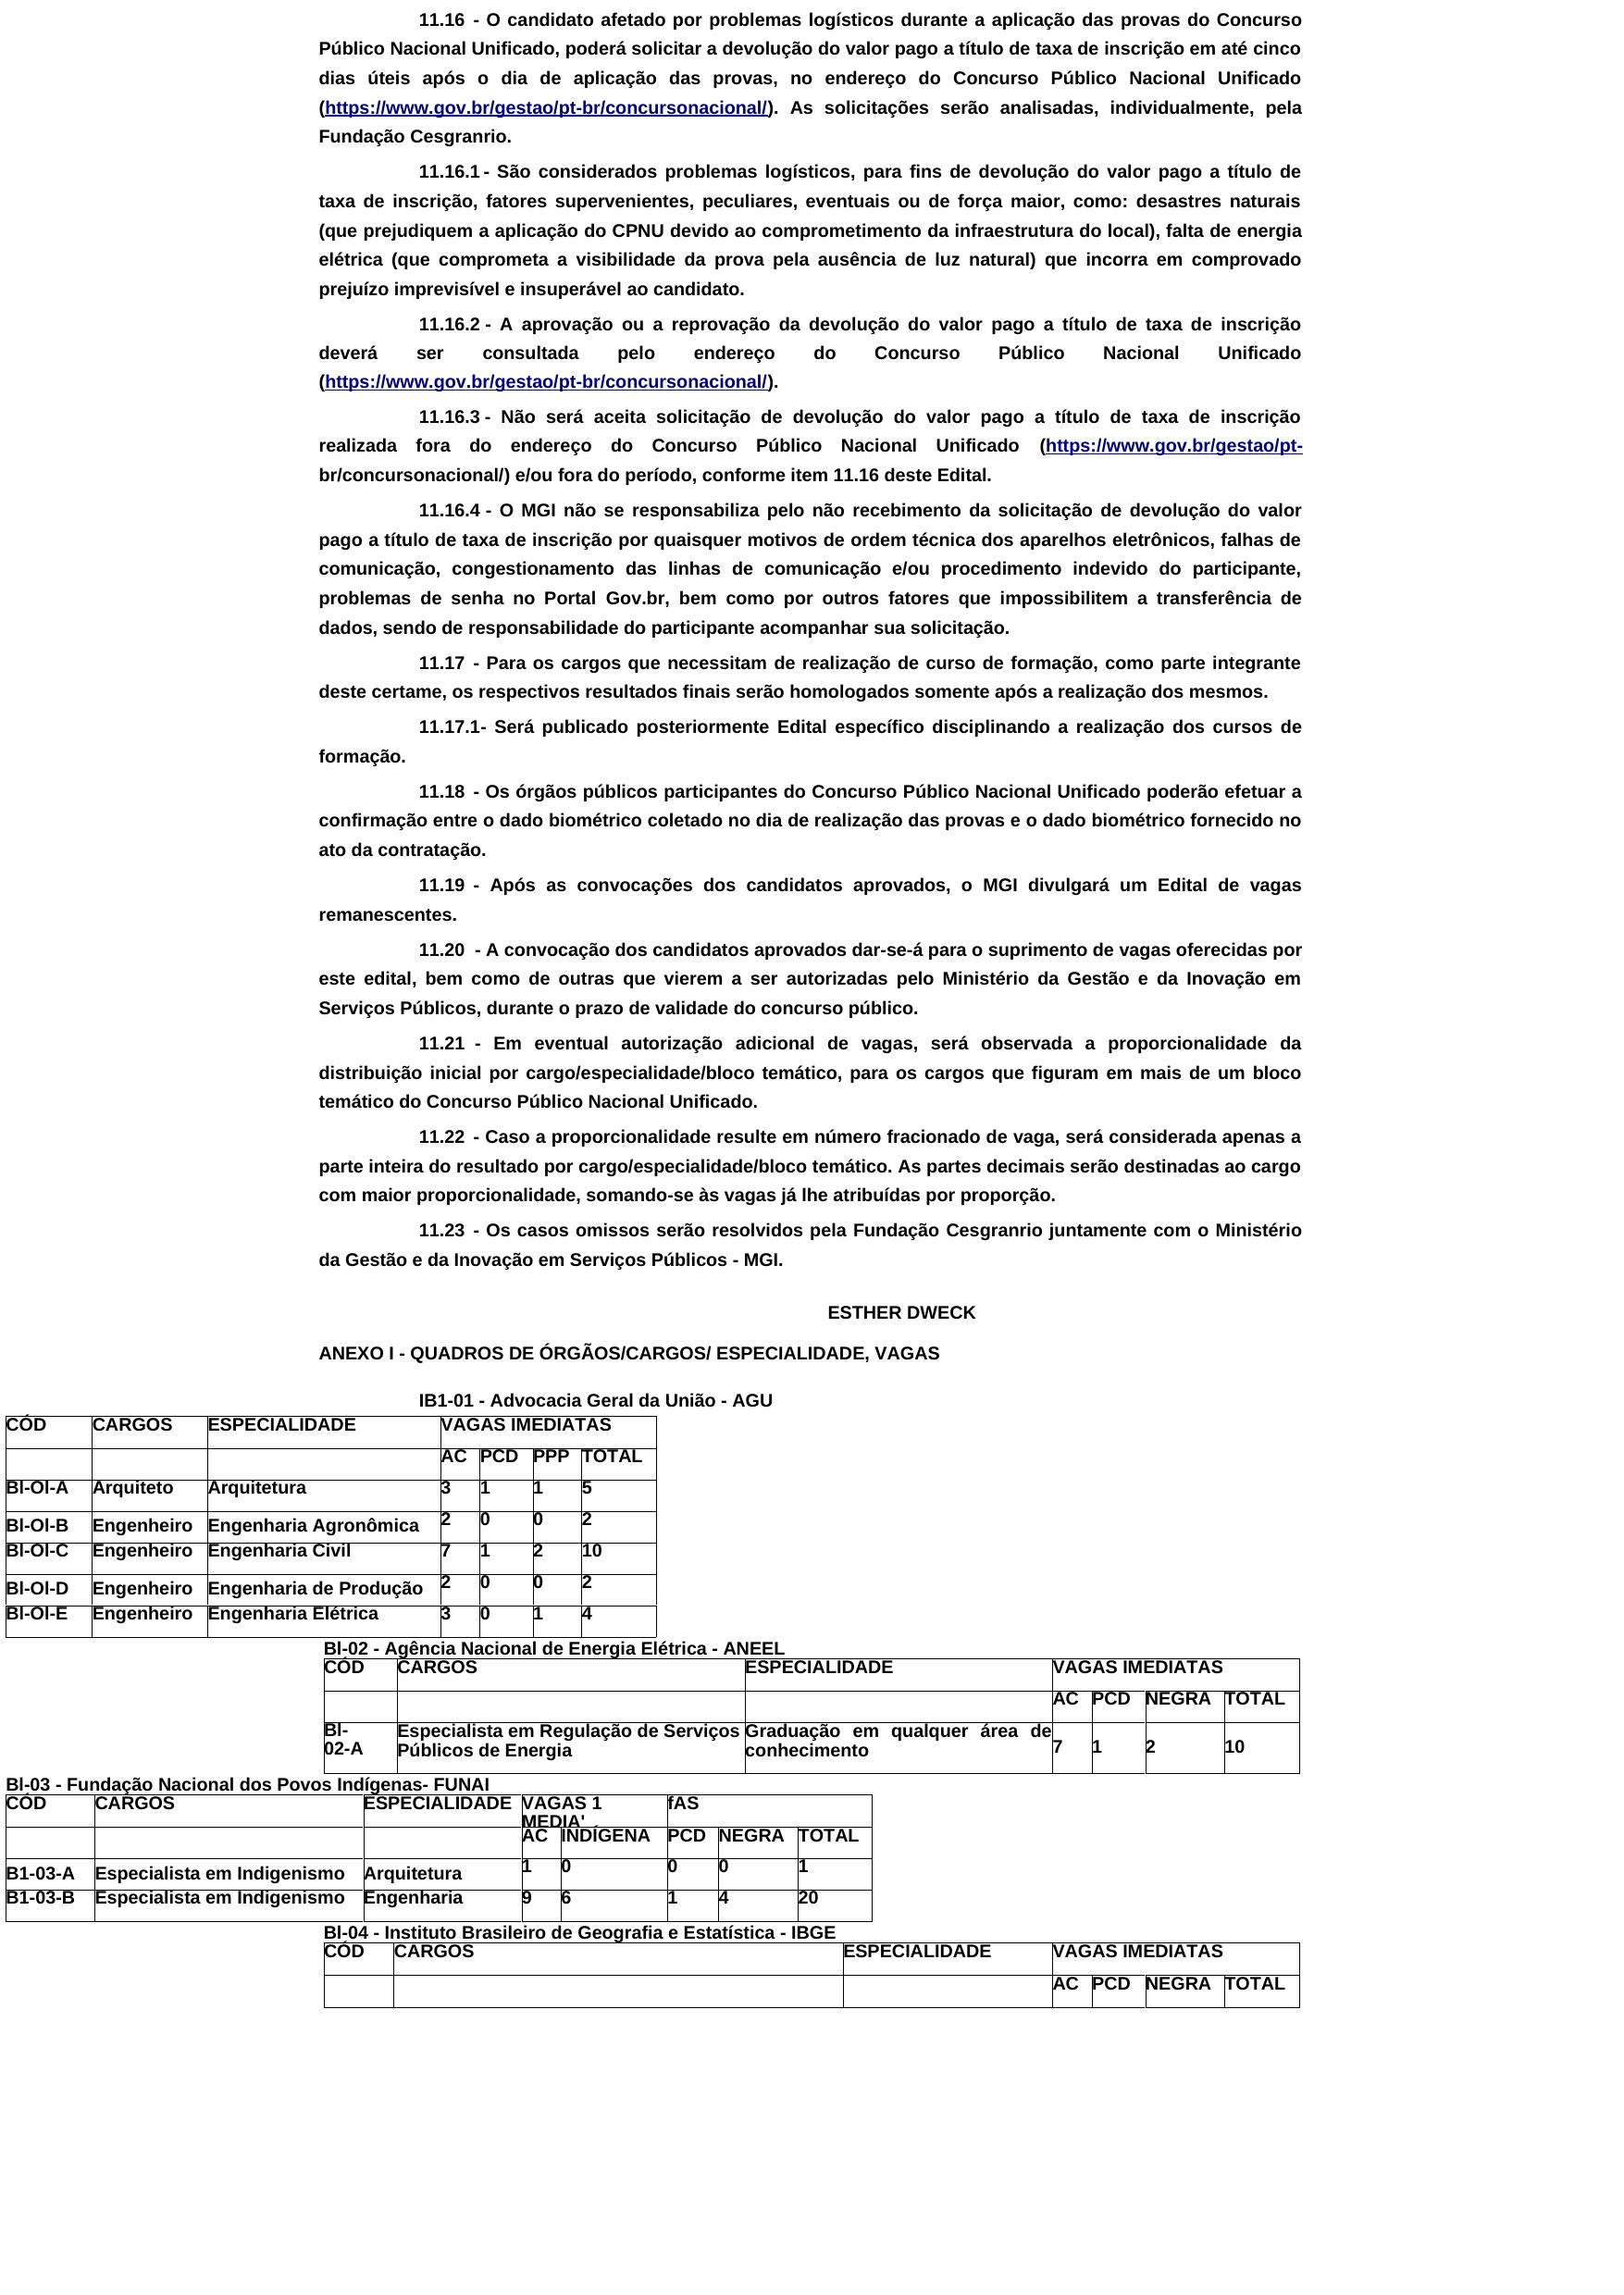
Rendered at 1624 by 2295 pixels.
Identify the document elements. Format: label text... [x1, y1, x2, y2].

table_header VAGAS IMEDIATAS [441, 1434, 656, 1448]
table_cell 2 [441, 1530, 479, 1543]
table_cell 4 [719, 1908, 798, 1921]
table_header CARGOS [398, 1677, 745, 1691]
table_cell [325, 1976, 393, 2007]
table_cell 9 [523, 1908, 561, 1921]
table_cell 5 [582, 1498, 656, 1511]
table_cell 0 [480, 1530, 533, 1543]
table_cell 7 [1053, 1723, 1092, 1739]
table_cell Engenharia de Produção [208, 1599, 440, 1605]
table_cell [746, 1692, 1052, 1722]
table_cell 0 [562, 1877, 667, 1890]
table_cell [398, 1692, 745, 1722]
list - O MGI não se responsabiliza pelo não recebimento da solicitação de devolução do valor pago a título de taxa de inscrição por quaisquer motivos de ordem técnica dos aparelhos eletrônicos, falhas de comunicação, congestionamento das linhas de comunicação e/ou procedimento indevido do participante, problemas de senha no Portal Gov.br, bem como por outros fatores que impossibilitem a transferência de dados, sendo de responsabilidade do participante acompanhar sua solicitação. [318, 493, 1303, 640]
table_cell 2 [1147, 1756, 1224, 1773]
table_cell Engenharia Civil [208, 1561, 440, 1574]
list - Os órgãos públicos participantes do Concurso Público Nacional Unificado poderão efetuar a confirmação entre o dado biométrico coletado no dia de realização das provas e o dado biométrico fornecido no ato da contratação. [318, 775, 1303, 862]
list - A convocação dos candidatos aprovados dar-se-á para o suprimento de vagas oferecidas por este edital, bem como de outras que vierem a ser autorizadas pelo Ministério da Gestão e da Inovação em Serviços Públicos, durante o prazo de validade do concurso público. [318, 933, 1303, 1021]
table_cell 4 [582, 1623, 656, 1637]
table_cell 2 [441, 1593, 479, 1605]
table_cell Engenheiro [93, 1536, 207, 1543]
text ANEXO I - QUADROS DE ÓRGÃOS/CARGOS/ ESPECIALIDADE, VAGAS IB1-01 - Advocacia Geral da União - AGU [318, 1322, 958, 1416]
table_cell 0 [480, 1623, 533, 1637]
table_cell Bl-Ol-C [6, 1561, 92, 1574]
table_cell Especialista em Indigenismo [95, 1859, 363, 1865]
table_cell Especialista em Indigenismo [95, 1908, 363, 1921]
table_cell NEGRA [1147, 1993, 1224, 2007]
table_cell 1 [534, 1623, 581, 1637]
list - Será publicado posteriormente Edital específico disciplinando a realização dos cursos de formação. [318, 710, 1303, 769]
table_cell Graduação em qualquer área de conhecimento [746, 1761, 1052, 1773]
table_cell PCD [1093, 1993, 1145, 2007]
table_cell 1 [480, 1498, 533, 1511]
table_cell 1 [523, 1877, 561, 1890]
table_cell B1-03-B [6, 1908, 94, 1921]
table_cell 10 [582, 1561, 656, 1574]
table_cell NEGRA [1147, 1709, 1224, 1722]
table_cell Arquitetura [365, 1859, 521, 1865]
table_cell AC [1053, 1709, 1092, 1722]
table_header ESPECIALIDADE [208, 1434, 440, 1448]
table_header CARGOS [394, 1961, 843, 1975]
table_cell 1 [534, 1498, 581, 1511]
table_header ESPECIALIDADE [746, 1677, 1052, 1691]
table_cell TOTAL [1225, 1993, 1299, 2007]
list - Os casos omissos serão resolvidos pela Fundação Cesgranrio juntamente com o Ministério da Gestão e da Inovação em Serviços Públicos - MGI. [318, 1214, 1303, 1272]
table_cell Bl-Ol-D [6, 1575, 92, 1581]
list - Não será aceita solicitação de devolução do valor pago a título de taxa de inscrição realizada fora do endereço do Concurso Público Nacional Unificado (https://www.gov.br/gestao/pt- br/concursonacional/) e/ou fora do período, conforme item 11.16 deste Edital. [318, 400, 1303, 488]
table_cell Engenharia Agronômica [208, 1536, 440, 1543]
list - A aprovação ou a reprovação da devolução do valor pago a título de taxa de inscrição deverá ser consultada pelo endereço do Concurso Público Nacional Unificado (https://www.gov.br/gestao/pt-br/concursonacional/). [318, 307, 1303, 394]
table_cell 1 [668, 1908, 718, 1921]
table_cell 10 [1225, 1723, 1299, 1739]
table_cell Engenharia de Produção [208, 1575, 440, 1581]
table_cell Engenheiro [93, 1599, 207, 1605]
table_cell Engenharia Agronômica [208, 1512, 440, 1518]
table_cell [365, 1828, 521, 1858]
list - Após as convocações dos candidatos aprovados, o MGI divulgará um Edital de vagas remanescentes. [318, 868, 1303, 927]
table_cell [95, 1828, 363, 1858]
table_cell Engenheiro [93, 1561, 207, 1574]
table_cell TOTAL [799, 1845, 872, 1858]
table_header VAGAS IMEDIATAS [1053, 1677, 1299, 1691]
table_cell AC [523, 1845, 561, 1858]
table_cell Engenheiro [93, 1512, 207, 1518]
table_cell Bl-Ol-E [6, 1623, 92, 1637]
table_cell NEGRA [719, 1845, 798, 1858]
table_cell 0 [668, 1877, 718, 1890]
table_cell 0 [534, 1530, 581, 1543]
table_cell 3 [441, 1623, 479, 1637]
table_cell 1 [1093, 1723, 1145, 1739]
table_cell PCD [668, 1845, 718, 1858]
table_cell B1-03-A [6, 1859, 94, 1865]
table_cell 7 [1053, 1756, 1092, 1773]
table_cell [6, 1449, 92, 1480]
table_cell 0 [534, 1593, 581, 1605]
text Bl-02 - Agência Nacional de Energia Elétrica - ANEEL [323, 1640, 1300, 1658]
table_header CÓD [325, 1677, 397, 1691]
table_cell [93, 1449, 207, 1480]
list - Para os cargos que necessitam de realização de curso de formação, como parte integrante deste certame, os respectivos resultados finais serão homologados somente após a realização dos mesmos. [318, 646, 1303, 704]
table_cell 2 [1147, 1723, 1224, 1739]
table_cell Especialista em Regulação de Serviços Públicos de Energia [398, 1761, 745, 1773]
table_cell PCD [480, 1467, 533, 1480]
list - São considerados problemas logísticos, para fins de devolução do valor pago a título de taxa de inscrição, fatores supervenientes, peculiares, eventuais ou de força maior, como: desastres naturais (que prejudiquem a aplicação do CPNU devido ao comprometimento da infraestrutura do local), falta de energia elétrica (que comprometa a visibilidade da prova pela ausência de luz natural) que incorra em comprovado prejuízo imprevisível e insuperável ao candidato. [318, 155, 1303, 302]
table_cell INDÍGENA [562, 1845, 667, 1858]
table_cell 20 [799, 1908, 872, 1921]
list - O candidato afetado por problemas logísticos durante a aplicação das provas do Concurso Público Nacional Unificado, poderá solicitar a devolução do valor pago a título de taxa de inscrição em até cinco dias úteis após o dia de aplicação das provas, no endereço do Concurso Público Nacional Unificado (https://www.gov.br/gestao/pt-br/concursonacional/). As solicitações serão analisadas, individualmente, pela Fundação Cesgranrio. [318, 3, 1303, 149]
table_cell TOTAL [1225, 1709, 1299, 1722]
table_cell 0 [719, 1877, 798, 1890]
table_cell 1 [480, 1561, 533, 1574]
table_cell 0 [480, 1593, 533, 1605]
table_header CARGOS [93, 1434, 207, 1448]
table_cell Engenheiro [93, 1575, 207, 1581]
table_cell 2 [534, 1561, 581, 1574]
text Bl-03 - Fundação Nacional dos Povos Indígenas- FUNAI [6, 1776, 873, 1794]
table_header CÓD [325, 1961, 393, 1975]
table_cell 6 [562, 1908, 667, 1921]
table_cell [325, 1692, 397, 1722]
table_cell Engenharia Elétrica [208, 1623, 440, 1637]
table_cell AC [441, 1467, 479, 1480]
text ESTHER DWECK [827, 1304, 1303, 1322]
table_cell 10 [1225, 1756, 1299, 1773]
table_cell Arquitetura [365, 1883, 521, 1890]
list - Em eventual autorização adicional de vagas, será observada a proporcionalidade da distribuição inicial por cargo/especialidade/bloco temático, para os cargos que figuram em mais de um bloco temático do Concurso Público Nacional Unificado. [318, 1026, 1303, 1114]
table_cell Arquitetura [208, 1498, 440, 1511]
table_cell [394, 1976, 843, 2007]
table_header CÓD [6, 1434, 92, 1448]
table_header CÓD [6, 1813, 94, 1827]
table_cell 3 [441, 1498, 479, 1511]
table_cell AC [1053, 1993, 1092, 2007]
table_header ESPECIALIDADE [365, 1813, 521, 1827]
table_cell Bl-Ol-B [6, 1536, 92, 1543]
table_cell Arquiteto [93, 1498, 207, 1511]
table_cell 2 [582, 1530, 656, 1543]
table_cell Engenharia [365, 1908, 521, 1921]
table_cell Especialista em Indigenismo [95, 1883, 363, 1890]
table_cell Bl- 02-A [325, 1759, 397, 1773]
table_cell 7 [441, 1561, 479, 1574]
table_cell PCD [1093, 1709, 1145, 1722]
table_cell 1 [799, 1877, 872, 1890]
table_cell Bl-Ol-A [6, 1498, 92, 1511]
table_header CARGOS [95, 1813, 363, 1827]
table_cell TOTAL [582, 1467, 656, 1480]
table_cell [6, 1828, 94, 1858]
table_cell Engenheiro [93, 1623, 207, 1637]
table_cell 1 [1093, 1756, 1145, 1773]
table_header fAS [668, 1813, 872, 1827]
table_cell B1-03-A [6, 1883, 94, 1890]
table_cell Bl-Ol-B [6, 1512, 92, 1518]
table_cell [208, 1449, 440, 1480]
table_cell Bl-Ol-D [6, 1599, 92, 1605]
table_header ESPECIALIDADE [844, 1961, 1052, 1975]
table_cell 2 [582, 1593, 656, 1605]
list - Caso a proporcionalidade resulte em número fracionado de vaga, será considerada apenas a parte inteira do resultado por cargo/especialidade/bloco temático. As partes decimais serão destinadas ao cargo com maior proporcionalidade, somando-se às vagas já lhe atribuídas por proporção. [318, 1120, 1303, 1208]
table_cell PPP [534, 1467, 581, 1480]
table_header VAGAS IMEDIATAS [1053, 1961, 1299, 1975]
table_cell [844, 1976, 1052, 2007]
text Bl-04 - Instituto Brasileiro de Geografia e Estatística - IBGE [323, 1924, 1300, 1942]
